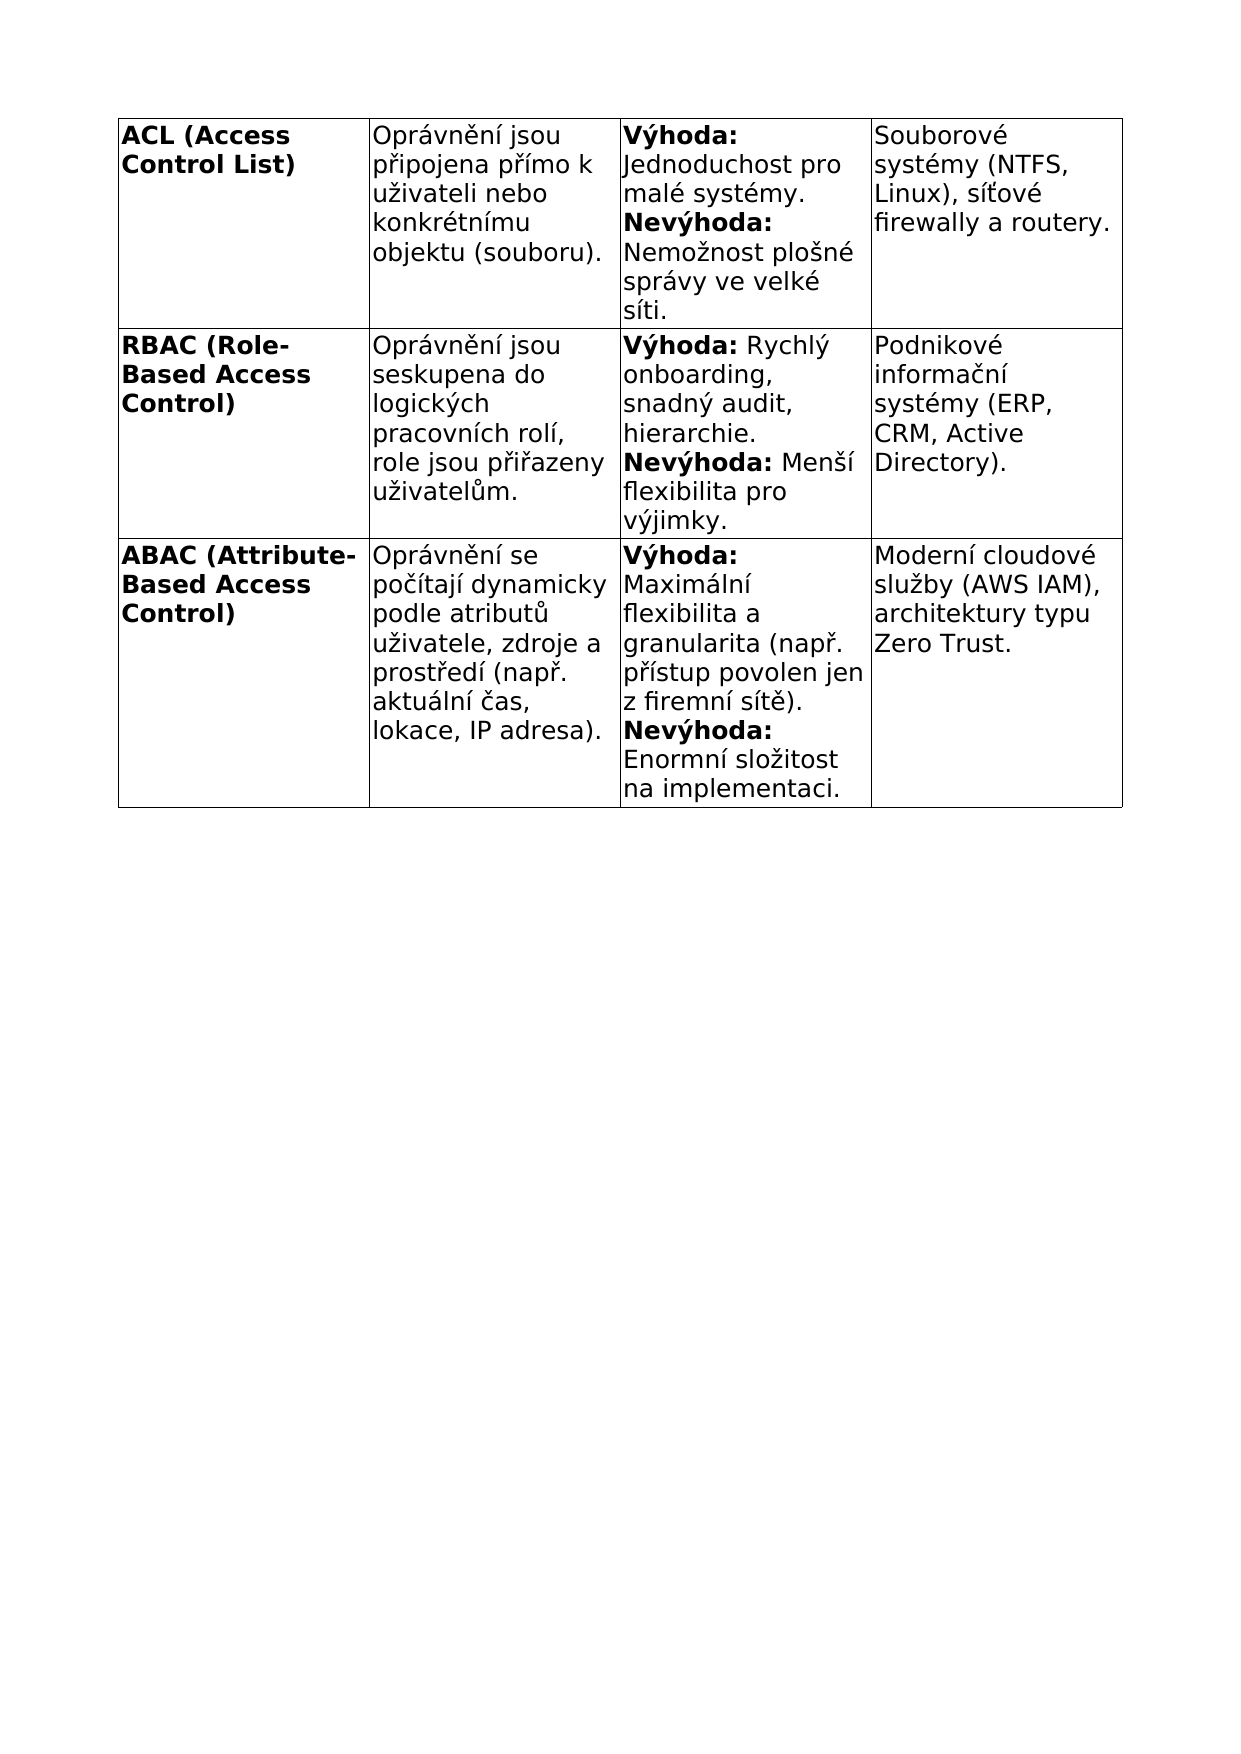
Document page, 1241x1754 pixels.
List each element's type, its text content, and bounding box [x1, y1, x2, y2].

table_cell Moderní cloudové služby (AWS IAM), architektury typu Zero Trust. [872, 539, 1122, 807]
table_cell Výhoda: Maximální flexibilita a granularita (např. přístup povolen jen z firemní sítě). Nevýhoda: Enormní složitost na implementaci. [621, 539, 871, 807]
table_cell Výhoda: Rychlý onboarding, snadný audit, hierarchie. Nevýhoda: Menší flexibilita pro výjimky. [621, 329, 871, 538]
table_cell RBAC (Role-Based Access Control) [119, 329, 369, 538]
table_cell ACL (Access Control List) [119, 119, 369, 328]
table_cell Podnikové informační systémy (ERP, CRM, Active Directory). [872, 329, 1122, 538]
table_cell Oprávnění jsou připojena přímo k uživateli nebo konkrétnímu objektu (souboru). [370, 119, 620, 328]
table_cell Oprávnění se počítají dynamicky podle atributů uživatele, zdroje a prostředí (např. aktuální čas, lokace, IP adresa). [370, 539, 620, 807]
table_cell ABAC (Attribute-Based Access Control) [119, 539, 369, 807]
table_cell Souborové systémy (NTFS, Linux), síťové firewally a routery. [872, 119, 1122, 328]
table_cell Oprávnění jsou seskupena do logických pracovních rolí, role jsou přiřazeny uživatelům. [370, 329, 620, 538]
table_cell Výhoda: Jednoduchost pro malé systémy. Nevýhoda: Nemožnost plošné správy ve velké síti. [621, 119, 871, 328]
